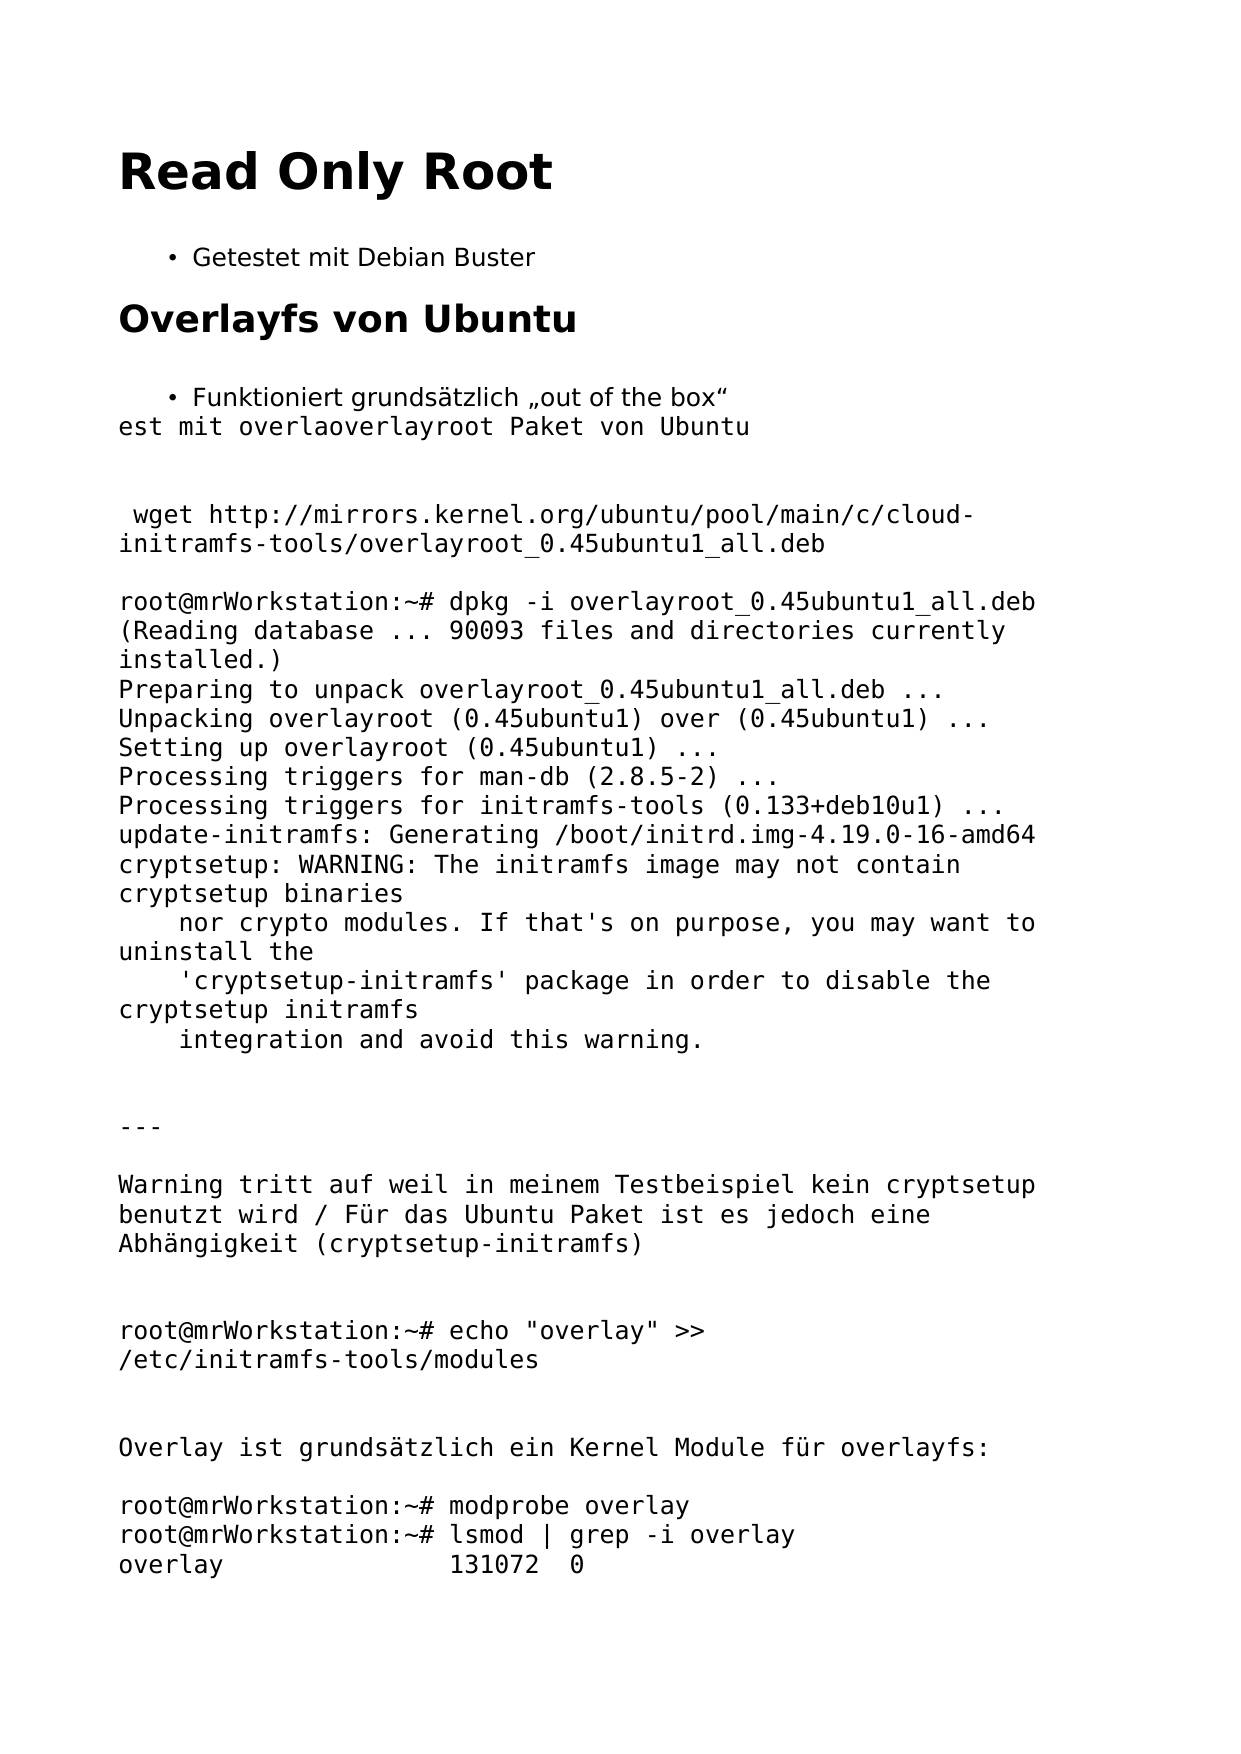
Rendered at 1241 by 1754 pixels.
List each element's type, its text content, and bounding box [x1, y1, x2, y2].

list Funktioniert grundsätzlich „out of the box“ [177, 383, 1122, 412]
list Getestet mit Debian Buster [177, 243, 1122, 272]
subtitle Read Only Root [118, 143, 1122, 201]
subtitle Overlayfs von Ubuntu [118, 297, 1122, 341]
text est mit overlaoverlayroot Paket von Ubuntu wget http://mirrors.kernel.org/ubuntu/pool/main/c/cloud-initramfs-tools/overlayroot_0.45ubuntu1_all.deb root@mrWorkstation:~# dpkg -i overlayroot_0.45ubuntu1_all.deb (Reading database ... 90093 files and directories currently installed.) Preparing to unpack overlayroot_0.45ubuntu1_all.deb ... Unpacking overlayroot (0.45ubuntu1) over (0.45ubuntu1) ... Setting up overlayroot (0.45ubuntu1) ... Processing triggers for man-db (2.8.5-2) ... Processing triggers for initramfs-tools (0.133+deb10u1) ... update-initramfs: Generating /boot/initrd.img-4.19.0-16-amd64 cryptsetup: WARNING: The initramfs image may not contain cryptsetup binaries nor crypto modules. If that's on purpose, you may want to uninstall the 'cryptsetup-initramfs' package in order to disable the cryptsetup initramfs integration and avoid this warning. --- Warning tritt auf weil in meinem Testbeispiel kein cryptsetup benutzt wird / Für das Ubuntu Paket ist es jedoch eine Abhängigkeit (cryptsetup-initramfs) root@mrWorkstation:~# echo "overlay" >> /etc/initramfs-tools/modules Overlay ist grundsätzlich ein Kernel Module für overlayfs: root@mrWorkstation:~# modprobe overlay root@mrWorkstation:~# lsmod | grep -i overlay overlay 131072 0 [118, 412, 1122, 1608]
